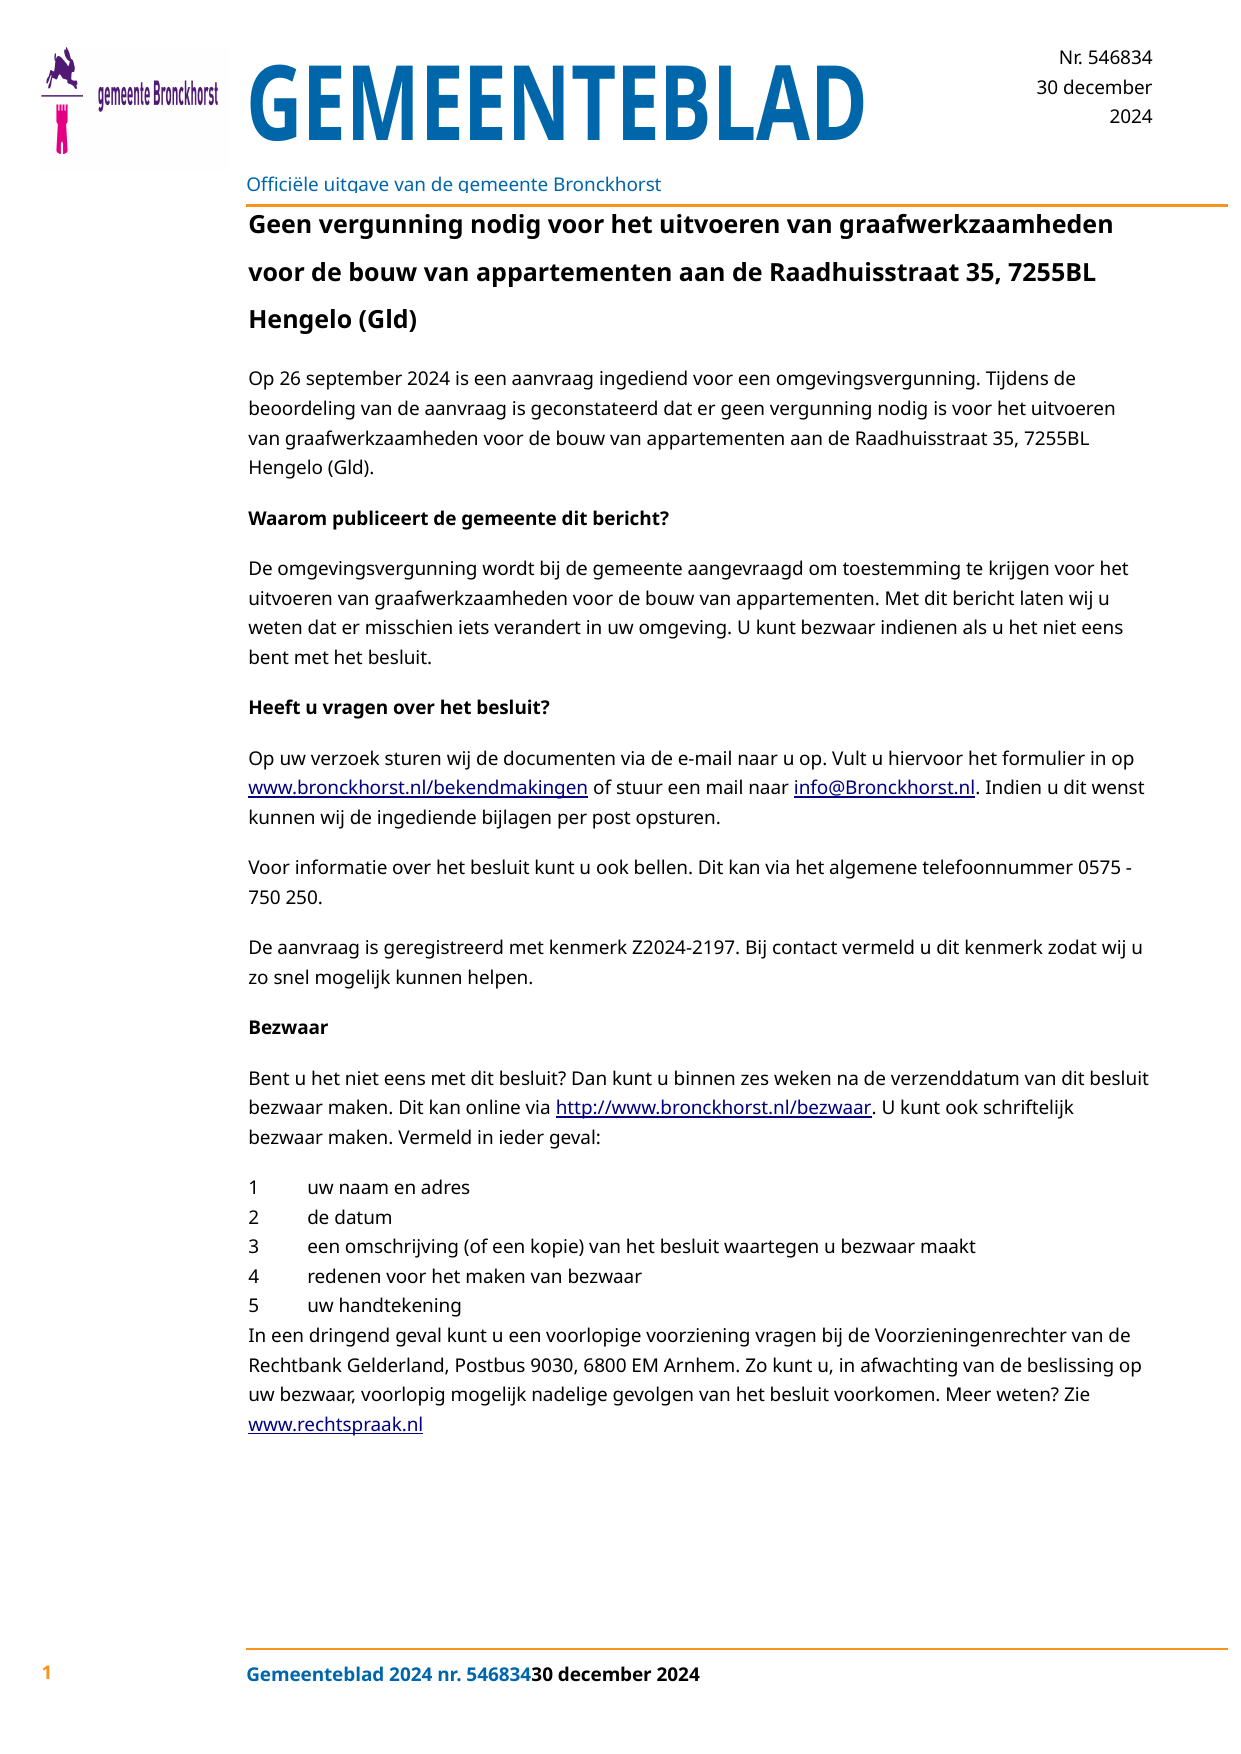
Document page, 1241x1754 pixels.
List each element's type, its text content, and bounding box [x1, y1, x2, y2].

text De omgevingsvergunning wordt bij de gemeente aangevraagd om toestemming te krijgen voor het uitvoeren van graafwerkzaamheden voor de bouw van appartementen. Met dit bericht laten wij u weten dat er misschien iets verandert in uw omgeving. U kunt bezwaar indienen als u het niet eens bent met het besluit. [248, 555, 1152, 669]
list de datum [248, 1204, 1152, 1229]
picture [41, 47, 231, 172]
text Op uw verzoek sturen wij de documenten via de e-mail naar u op. Vult u hiervoor het formulier in op www.bronckhorst.nl/bekendmakingen of stuur een mail naar info@Bronckhorst.nl. Indien u dit wenst kunnen wij de ingediende bijlagen per post opsturen. [248, 745, 1152, 829]
list redenen voor het maken van bezwaar [248, 1263, 1152, 1289]
list uw naam en adres [248, 1174, 1152, 1200]
text Bent u het niet eens met dit besluit? Dan kunt u binnen zes weken na de verzenddatum van dit besluit bezwaar maken. Dit kan online via http://www.bronckhorst.nl/bezwaar. U kunt ook schriftelijk bezwaar maken. Vermeld in ieder geval: [248, 1065, 1152, 1149]
list uw handtekening [248, 1293, 1152, 1318]
text Waarom publiceert de gemeente dit bericht? [248, 505, 1152, 530]
text Bezwaar [248, 1014, 1152, 1040]
text Op 26 september 2024 is een aanvraag ingediend voor een omgevingsvergunning. Tijdens de beoordeling van de aanvraag is geconstateerd dat er geen vergunning nodig is voor het uitvoeren van graafwerkzaamheden voor de bouw van appartementen aan de Raadhuisstraat 35, 7255BL Hengelo (Gld). [248, 366, 1152, 480]
text Heeft u vragen over het besluit? [248, 694, 1152, 720]
text Voor informatie over het besluit kunt u ook bellen. Dit kan via het algemene telefoonnummer 0575 - 750 250. [248, 854, 1152, 909]
text In een dringend geval kunt u een voorlopige voorziening vragen bij de Voorzieningenrechter van de Rechtbank Gelderland, Postbus 9030, 6800 EM Arnhem. Zo kunt u, in afwachting van de beslissing op uw bezwaar, voorlopig mogelijk nadelige gevolgen van het besluit voorkomen. Meer weten? Zie www.rechtspraak.nl [248, 1322, 1152, 1437]
text Geen vergunning nodig voor het uitvoeren van graafwerkzaamheden voor de bouw van appartementen aan de Raadhuisstraat 35, 7255BL Hengelo (Gld) [248, 207, 1152, 336]
text De aanvraag is geregistreerd met kenmerk Z2024-2197. Bij contact vermeld u dit kenmerk zodat wij u zo snel mogelijk kunnen helpen. [248, 934, 1152, 989]
list een omschrijving (of een kopie) van het besluit waartegen u bezwaar maakt [248, 1233, 1152, 1259]
